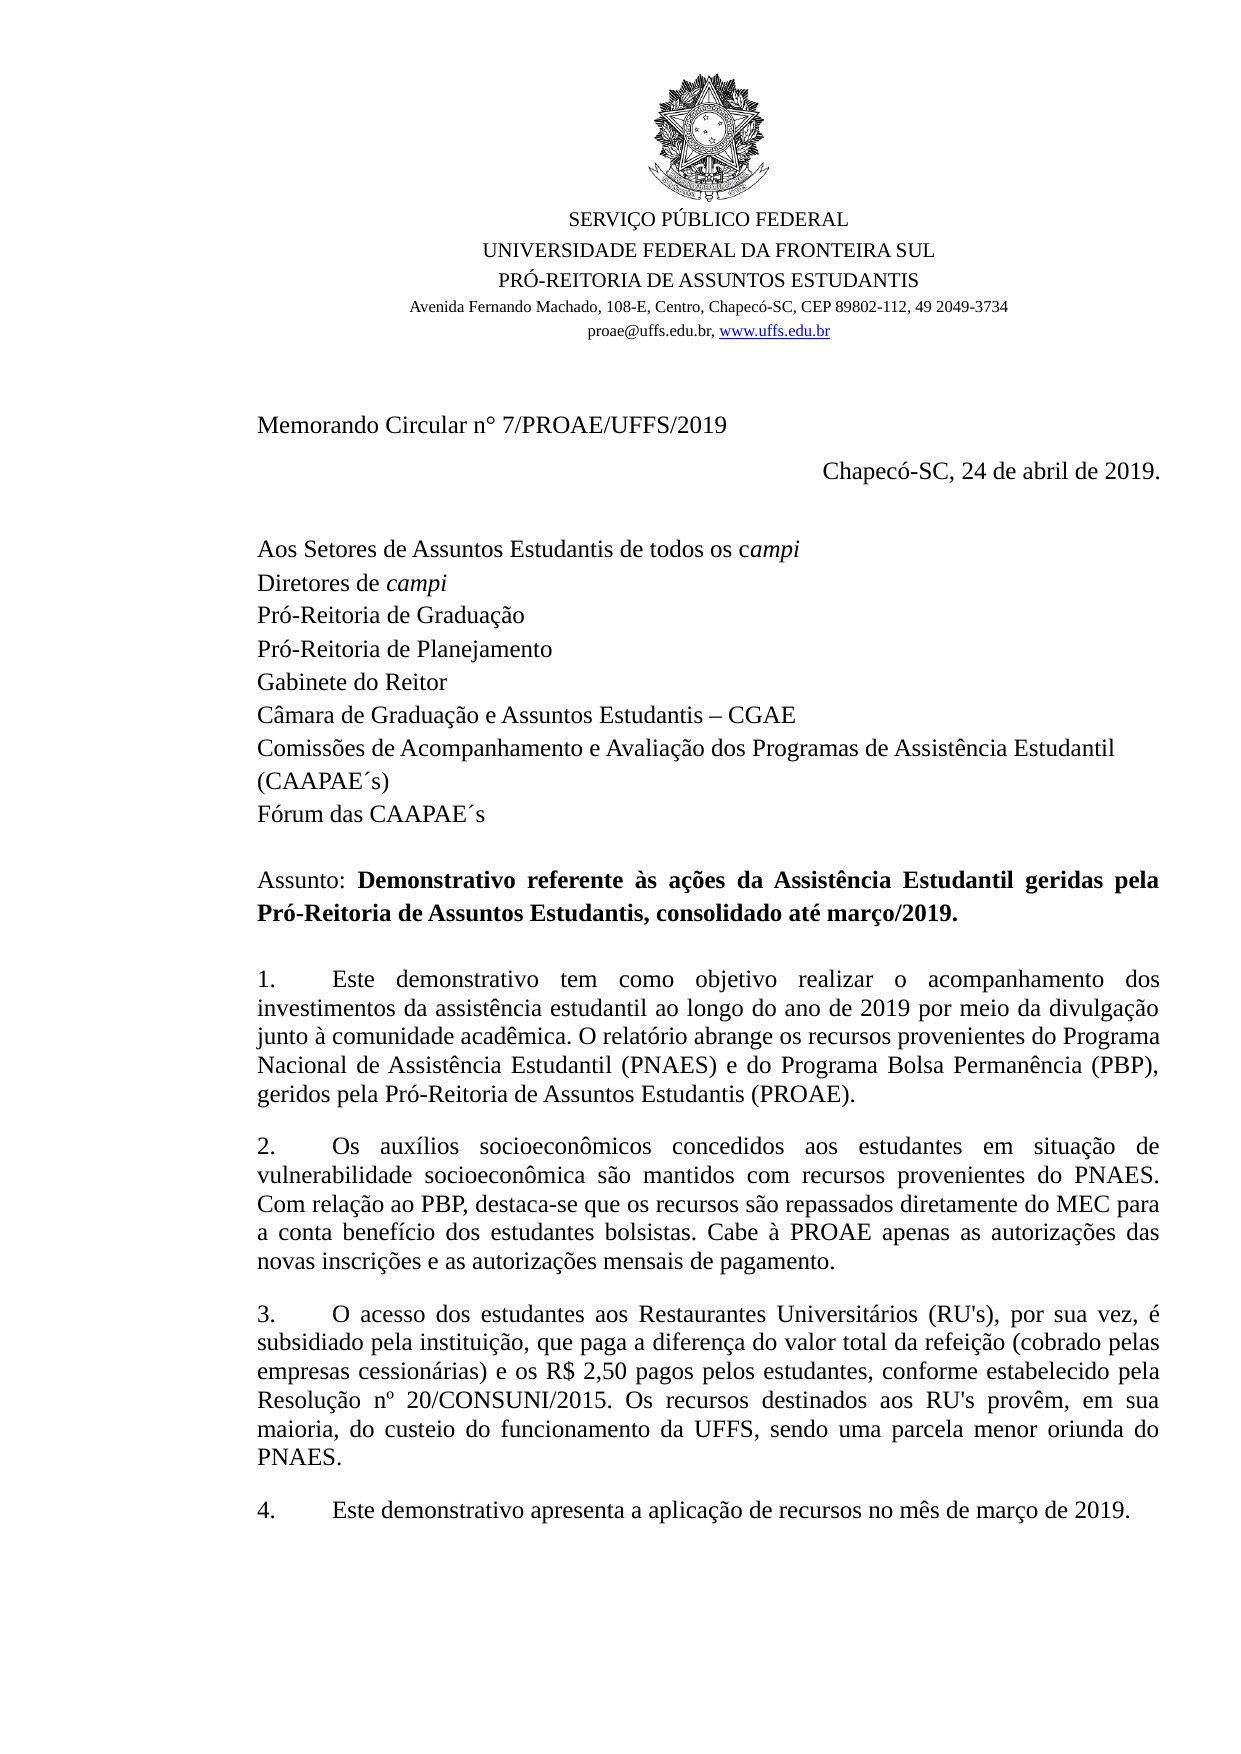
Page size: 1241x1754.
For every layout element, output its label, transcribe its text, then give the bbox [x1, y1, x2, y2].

text 1. Este demonstrativo tem como objetivo realizar o acompanhamento dos investimentos da assistência estudantil ao longo do ano de 2019 por meio da divulgação junto à comunidade acadêmica. O relatório abrange os recursos provenientes do Programa Nacional de Assistência Estudantil (PNAES) e do Programa Bolsa Permanência (PBP), geridos pela Pró-Reitoria de Assuntos Estudantis (PROAE). [257, 964, 1161, 1108]
text Câmara de Graduação e Assuntos Estudantis – CGAE [257, 700, 1161, 728]
text Pró-Reitoria de Planejamento [257, 634, 1161, 662]
text 2. Os auxílios socioeconômicos concedidos aos estudantes em situação de vulnerabilidade socioeconômica são mantidos com recursos provenientes do PNAES. Com relação ao PBP, destaca-se que os recursos são repassados diretamente do MEC para a conta benefício dos estudantes bolsistas. Cabe à PROAE apenas as autorizações das novas inscrições e as autorizações mensais de pagamento. [257, 1131, 1161, 1275]
text Fórum das CAAPAE´s [257, 799, 1161, 827]
text Memorando Circular n° 7/PROAE/UFFS/2019 [257, 411, 1161, 439]
text Pró-Reitoria de Graduação [257, 601, 1161, 629]
text Gabinete do Reitor [257, 667, 1161, 695]
text Aos Setores de Assuntos Estudantis de todos os campi [257, 534, 1161, 563]
text Diretores de campi [257, 568, 1161, 596]
text 4. Este demonstrativo apresenta a aplicação de recursos no mês de março de 2019. [257, 1495, 1161, 1523]
text Comissões de Acompanhamento e Avaliação dos Programas de Assistência Estudantil (CAAPAE´s) [257, 733, 1161, 794]
text Chapecó-SC, 24 de abril de 2019. [257, 456, 1161, 485]
text Assunto: Demonstrativo referente às ações da Assistência Estudantil geridas pela Pró-Reitoria de Assuntos Estudantis, consolidado até março/2019. [257, 865, 1161, 927]
text 3. O acesso dos estudantes aos Restaurantes Universitários (RU's), por sua vez, é subsidiado pela instituição, que paga a diferença do valor total da refeição (cobrado pelas empresas cessionárias) e os R$ 2,50 pagos pelos estudantes, conforme estabelecido pela Resolução nº 20/CONSUNI/2015. Os recursos destinados aos RU's provêm, em sua maioria, do custeio do funcionamento da UFFS, sendo uma parcela menor oriunda do PNAES. [257, 1299, 1161, 1471]
